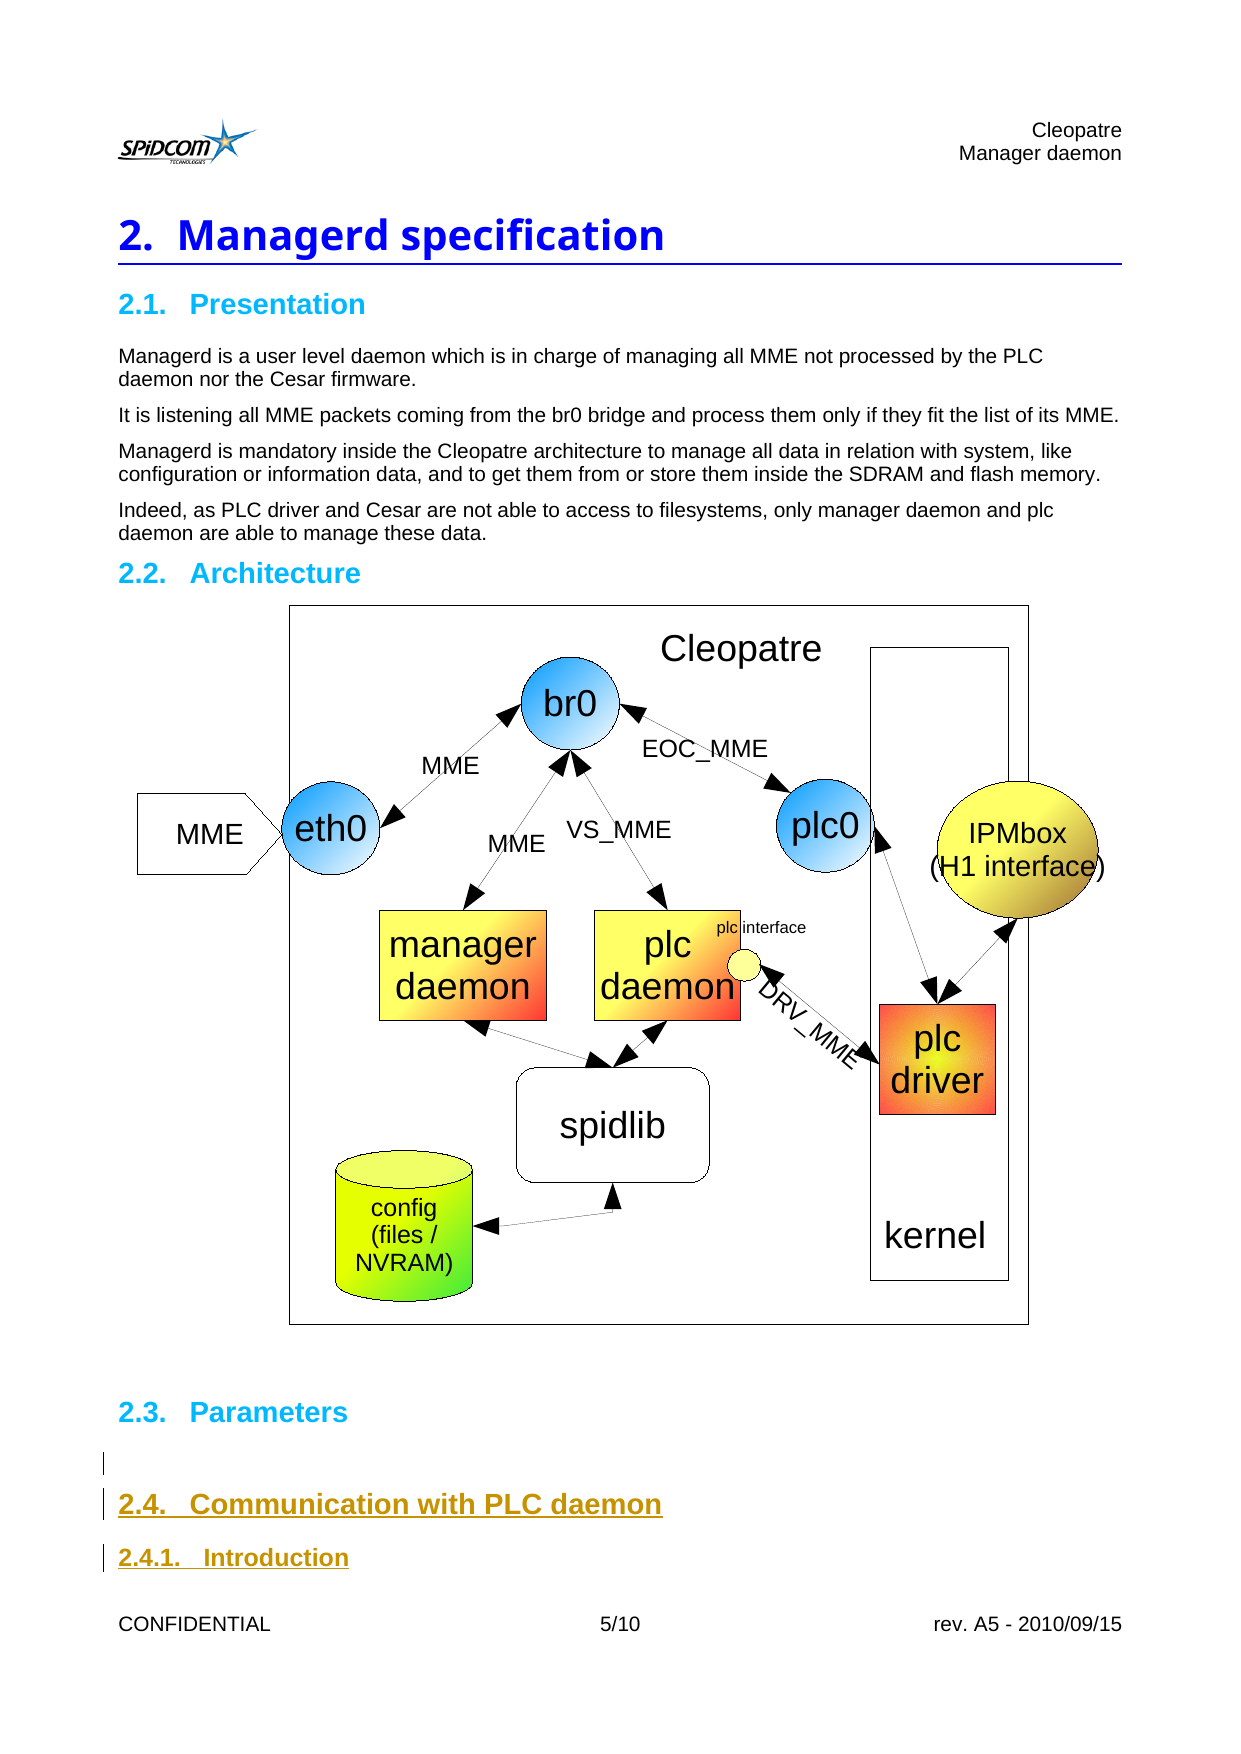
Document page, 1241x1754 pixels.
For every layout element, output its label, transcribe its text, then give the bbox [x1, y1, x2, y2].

subtitle [982, 1100, 995, 1114]
text Indeed, as PLC driver and Cesar are not able to access to filesystems, only manager daemon and plc daemon are able to manage these data. [118, 498, 1122, 545]
text 2010/09/15 [959, 1005, 995, 1050]
subtitle Manager daemon [972, 1005, 995, 1031]
subtitle Manager daemon [880, 1005, 902, 1030]
text Managerd is mandatory inside the Cleopatre architecture to manage all data in relation with system, like configuration or information data, and to get them from or store them inside the SDRAM and flash memory. [118, 439, 1122, 486]
subtitle Communication with PLC daemon [118, 1488, 1122, 1520]
text 2010/09/15 [880, 1005, 915, 1048]
subtitle Manager daemon [971, 1088, 995, 1114]
subtitle Manager daemon [880, 1088, 904, 1114]
subtitle Presentation [118, 288, 1122, 321]
text Managerd is a user level daemon which is in charge of managing all MME not processed by the PLC daemon nor the Cesar firmware. [118, 344, 1122, 391]
subtitle Introduction [118, 1544, 1122, 1572]
subtitle Architecture [118, 557, 1122, 590]
picture [117, 118, 258, 165]
text It is listening all MME packets coming from the br0 bridge and process them only if they fit the list of its MME. [118, 403, 1122, 427]
text 2010/09/15 [957, 1068, 995, 1114]
text 2010/09/15 [880, 1070, 917, 1114]
subtitle Parameters [118, 1396, 1122, 1428]
subtitle Managerd specification [118, 206, 1122, 263]
